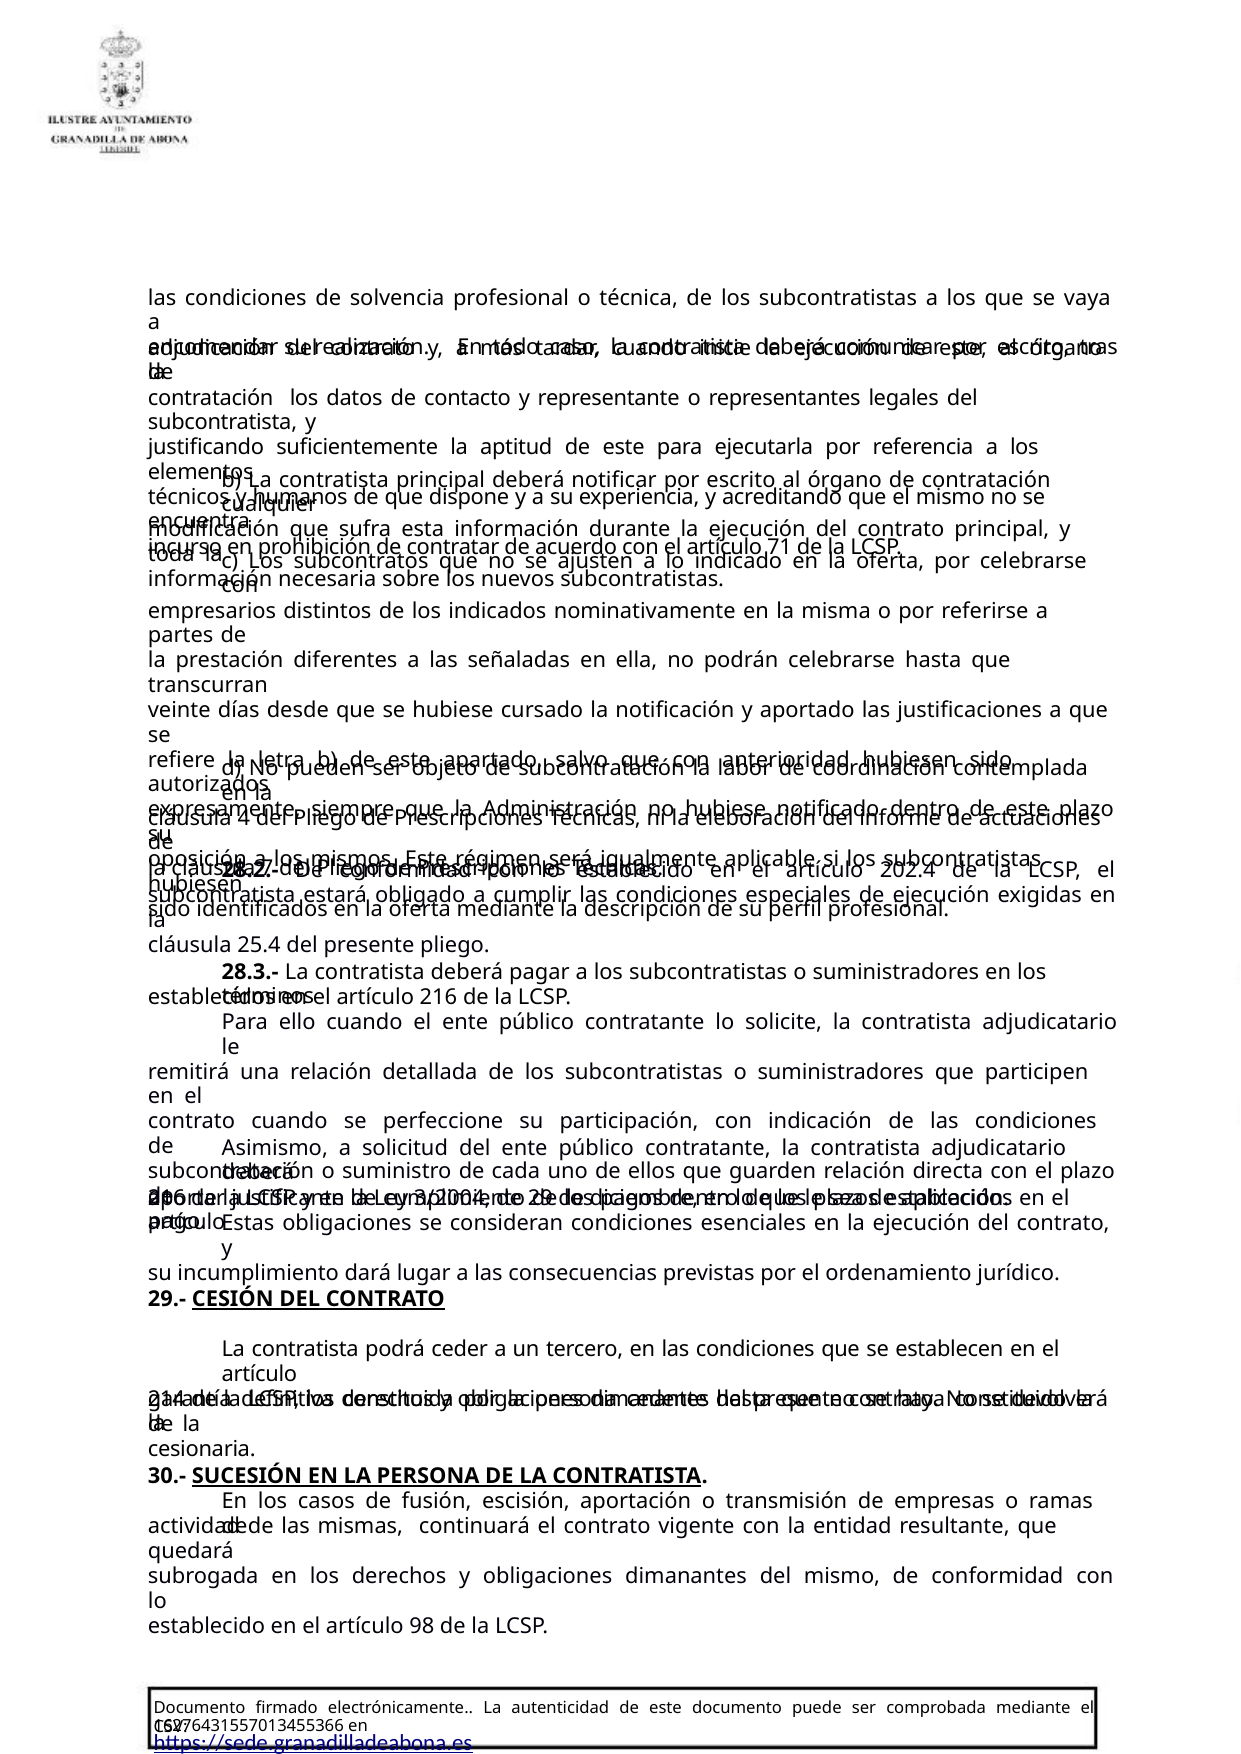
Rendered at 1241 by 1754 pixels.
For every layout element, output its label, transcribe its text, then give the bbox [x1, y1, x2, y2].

text técnicos y humanos de que dispone y a su experiencia, y acreditando que el mismo no se encuentra [148, 485, 222, 517]
text Estas obligaciones se consideran condiciones esenciales en la ejecución del contrato, y [221, 1211, 1117, 1260]
text subrogada en los derechos y obligaciones dimanantes del mismo, de conformidad con lo [148, 1564, 1117, 1613]
text 28.3.- La contratista deberá pagar a los subcontratistas o suministradores en los términos [221, 960, 1118, 1009]
text Documento firmado electrónicamente.. La autenticidad de este documento puede ser comprobada mediante el CSV: [153, 1699, 1113, 1736]
text 30.- SUCESIÓN EN LA PERSONA DE LA CONTRATISTA. [148, 1464, 757, 1488]
text garantía definitiva constituida por la persona cedente hasta que no se haya constituido la de la [148, 1387, 1118, 1436]
text remitirá una relación detallada de los subcontratistas o suministradores que participen en el [148, 1060, 1117, 1109]
text veinte días desde que se hubiese cursado la notificación y aportado las justificaciones a que se [148, 698, 1117, 747]
text 28.2.- De conformidad con lo establecido en el artículo 202.4 de la LCSP, el [221, 858, 1118, 882]
text 16276431557013455366 en https://sede.granadilladeabona.es [153, 1717, 642, 1754]
text establecido en el artículo 98 de la LCSP. [148, 1614, 1117, 1638]
text cláusula 4 del Pliego de Prescripciones Técnicas, ni la eleboración del informe de actuaciones de [148, 806, 1117, 855]
text Para ello cuando el ente público contratante lo solicite, la contratista adjudicatario le [221, 1010, 1117, 1059]
text En los casos de fusión, escisión, aportación o transmisión de empresas o ramas de [221, 1489, 1118, 1538]
text actividad de las mismas, continuará el contrato vigente con la entidad resultante, que quedará [148, 1514, 1117, 1563]
text contrato cuando se perfeccione su participación, con indicación de las condiciones de [148, 1109, 1117, 1158]
text Asimismo, a solicitud del ente público contratante, la contratista adjudicatario deberá [221, 1136, 1117, 1185]
text información necesaria sobre los nuevos subcontratistas. [148, 567, 221, 591]
text c) Los subcontratos que no se ajusten a lo indicado en la oferta, por celebrarse con [221, 549, 1117, 598]
text b) La contratista principal deberá notificar por escrito al órgano de contratación cualquier [221, 467, 1117, 516]
text modificación que sufra esta información durante la ejecución del contrato principal, y toda la [148, 517, 1117, 566]
text subcontratista estará obligado a cumplir las condiciones especiales de ejecución exigidas en la [148, 883, 1117, 932]
text subcontratación o suministro de cada uno de ellos que guarden relación directa con el plazo de [148, 1159, 221, 1185]
text adjudicación del contrato y, a más tardar, cuando inicie la ejecución de este, al órgano de [148, 336, 1118, 385]
text contratación los datos de contacto y representante o representantes legales del subcontratista, y [148, 385, 1118, 434]
text refiere la letra b) de este apartado, salvo que con anterioridad hubiesen sido autorizados [148, 748, 1117, 797]
text 29.- CESIÓN DEL CONTRATO [148, 1287, 480, 1311]
text d) No pueden ser objeto de subcontratación la labor de coordinación contemplada en la [221, 756, 1117, 805]
text justificando suficientemente la aptitud de este para ejecutarla por referencia a los elementos [148, 435, 1118, 484]
text cláusula 25.4 del presente pliego. [148, 933, 1117, 957]
text La contratista podrá ceder a un tercero, en las condiciones que se establecen en el artículo [221, 1337, 1118, 1386]
text la prestación diferentes a las señaladas en ella, no podrán celebrarse hasta que transcurran [148, 648, 1117, 697]
text establecidos en el artículo 216 de la LCSP. [148, 985, 591, 1009]
text las condiciones de solvencia profesional o técnica, de los subcontratistas a los que se vaya a [148, 285, 1118, 334]
text la cláusula 7 del Pliego de Prescripciones Técnicas. [148, 855, 1117, 880]
text aportar justificante de cumplimiento de los pagos dentro de los plazos establecidos en el artículo [148, 1185, 1117, 1211]
text cesionaria. [148, 1437, 1118, 1461]
text 216 de la LCSP y en la Ley 3/2004, de 29 de diciembre, en lo que le sea de aplicación. [148, 1186, 1015, 1211]
text empresarios distintos de los indicados nominativamente en la misma o por referirse a partes de [148, 598, 1117, 647]
text su incumplimiento dará lugar a las consecuencias previstas por el ordenamiento jurídico. [148, 1261, 1117, 1285]
